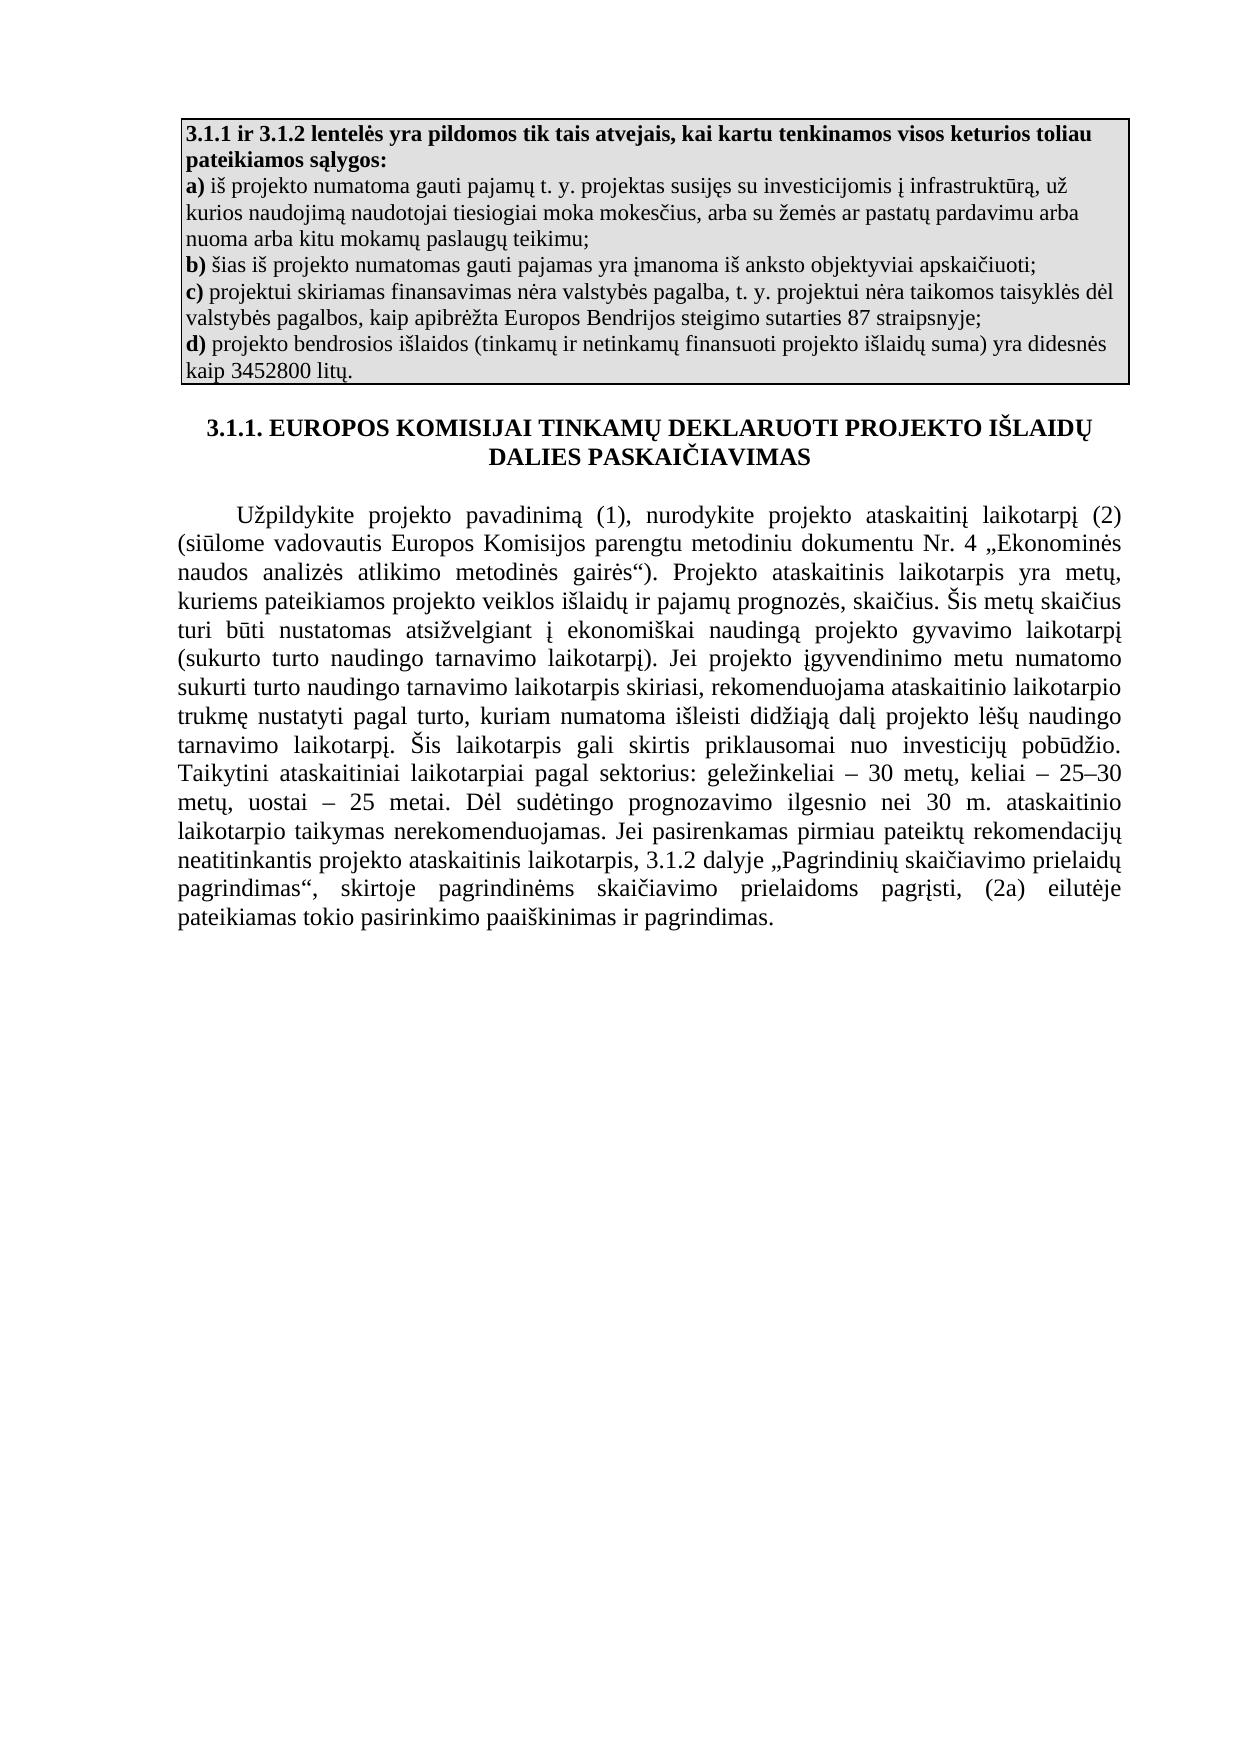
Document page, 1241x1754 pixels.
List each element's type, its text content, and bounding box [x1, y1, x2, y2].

table_cell 3.1.1 ir 3.1.2 lentelės yra pildomos tik tais atvejais, kai kartu tenkinamos visos keturios toliau pateikiamos sąlygos: a) iš projekto numatoma gauti pajamų t. y. projektas susijęs su investicijomis į infrastruktūrą, už kurios naudojimą naudotojai tiesiogiai moka mokesčius, arba su žemės ar pastatų pardavimu arba nuoma arba kitu mokamų paslaugų teikimu; b) šias iš projekto numatomas gauti pajamas yra įmanoma iš anksto objektyviai apskaičiuoti; c) projektui skiriamas finansavimas nėra valstybės pagalba, t. y. projektui nėra taikomos taisyklės dėl valstybės pagalbos, kaip apibrėžta Europos Bendrijos steigimo sutarties 87 straipsnyje; d) projekto bendrosios išlaidos (tinkamų ir netinkamų finansuoti projekto išlaidų suma) yra didesnės kaip 3452800 litų. [182, 120, 1128, 383]
table_cell [1130, 118, 1134, 383]
text Užpildykite projekto pavadinimą (1), nurodykite projekto ataskaitinį laikotarpį (2) (siūlome vadovautis Europos Komisijos parengtu metodiniu dokumentu Nr. 4 „Ekonominės naudos analizės atlikimo metodinės gairės“). Projekto ataskaitinis laikotarpis yra metų, kuriems pateikiamos projekto veiklos išlaidų ir pajamų prognozės, skaičius. Šis metų skaičius turi būti nustatomas atsižvelgiant į ekonomiškai naudingą projekto gyvavimo laikotarpį (sukurto turto naudingo tarnavimo laikotarpį). Jei projekto įgyvendinimo metu numatomo sukurti turto naudingo tarnavimo laikotarpis skiriasi, rekomenduojama ataskaitinio laikotarpio trukmę nustatyti pagal turto, kuriam numatoma išleisti didžiąją dalį projekto lėšų naudingo tarnavimo laikotarpį. Šis laikotarpis gali skirtis priklausomai nuo investicijų pobūdžio. Taikytini ataskaitiniai laikotarpiai pagal sektorius: geležinkeliai – 30 metų, keliai – 25–30 metų, uostai – 25 metai. Dėl sudėtingo prognozavimo ilgesnio nei 30 m. ataskaitinio laikotarpio taikymas nerekomenduojamas. Jei pasirenkamas pirmiau pateiktų rekomendacijų neatitinkantis projekto ataskaitinis laikotarpis, 3.1.2 dalyje „Pagrindinių skaičiavimo prielaidų pagrindimas“, skirtoje pagrindinėms skaičiavimo prielaidoms pagrįsti, (2a) eilutėje pateikiamas tokio pasirinkimo paaiškinimas ir pagrindimas. [177, 500, 1122, 931]
text 3.1.1. EUROPOS KOMISIJAI TINKAMŲ DEKLARUOTI PROJEKTO IŠLAIDŲ DALIES PASKAIČIAVIMAS [177, 413, 1122, 471]
